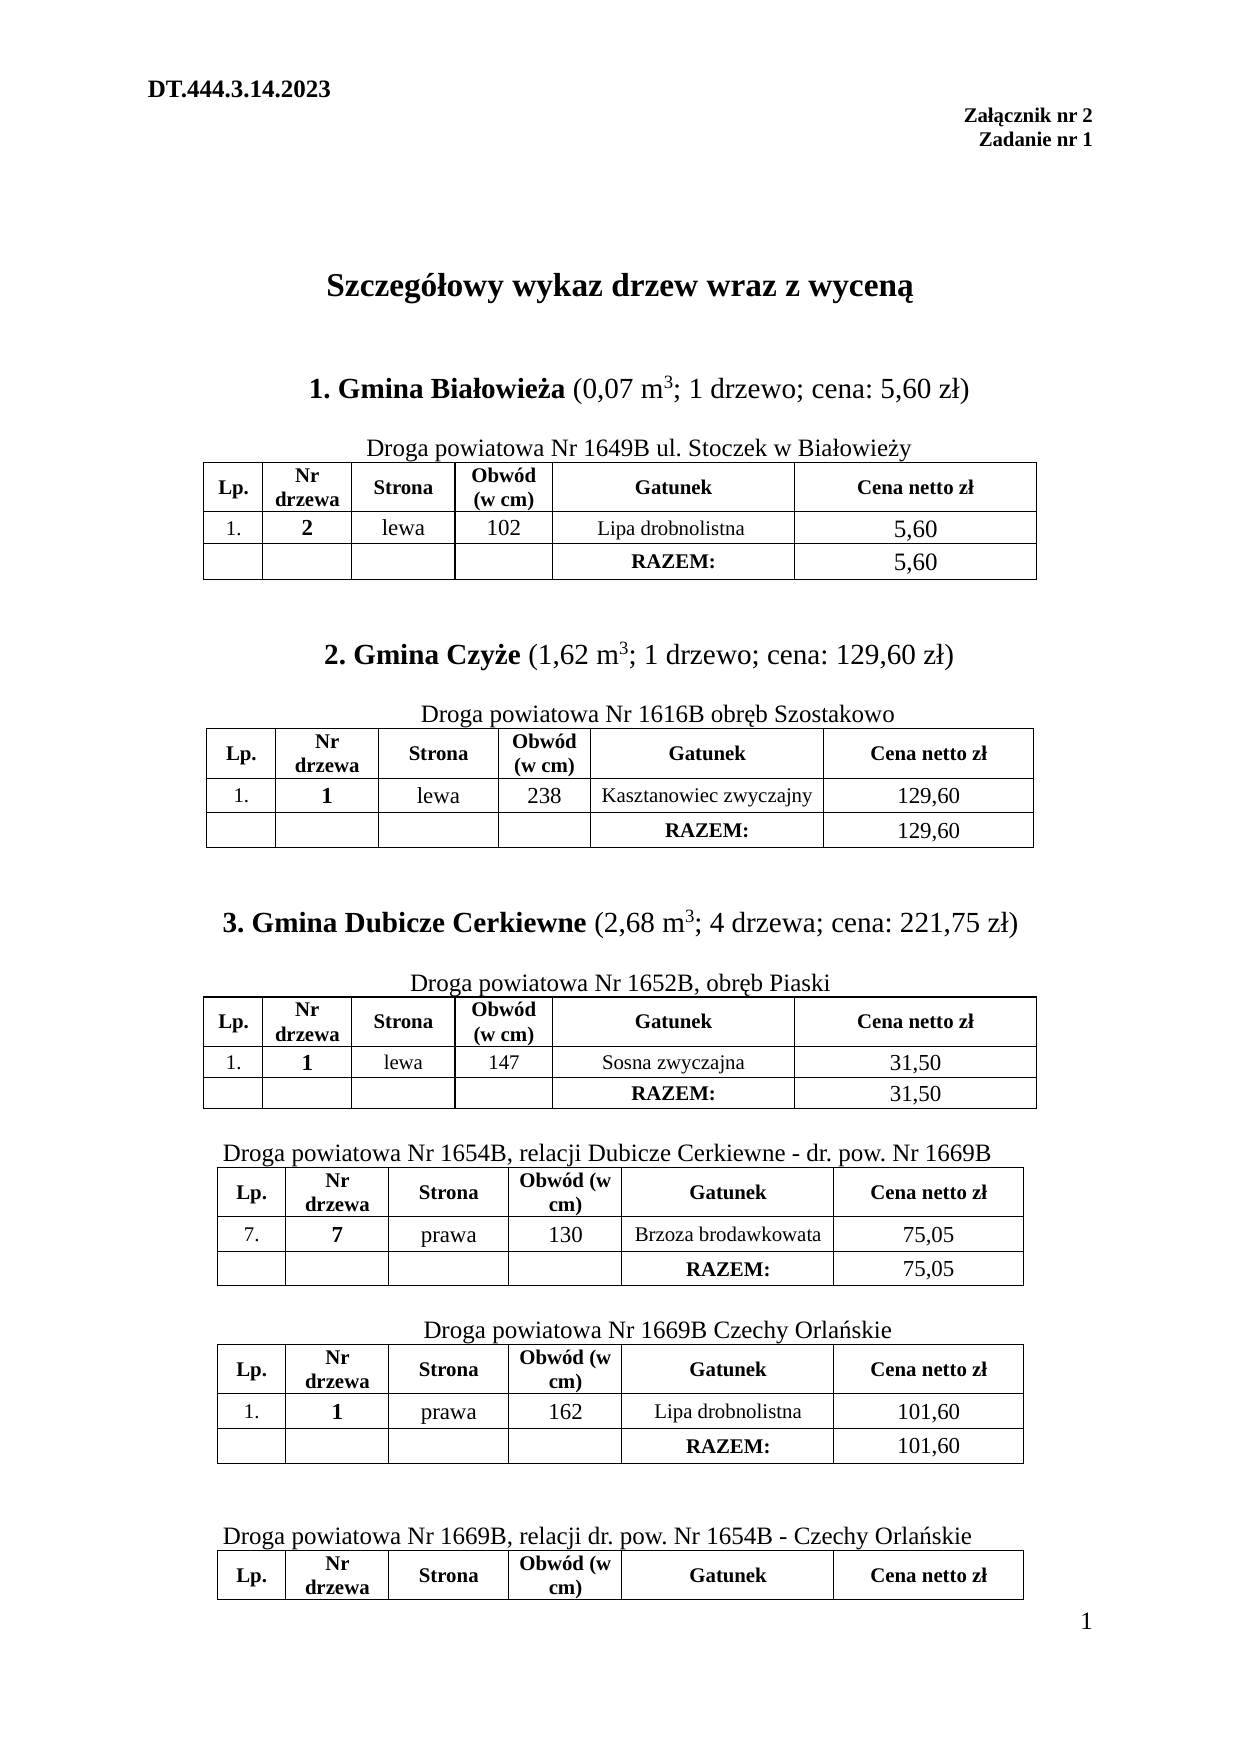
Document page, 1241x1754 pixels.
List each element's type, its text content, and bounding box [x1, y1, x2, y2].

table_header Obwód (w cm) [509, 1551, 621, 1599]
table_cell [352, 1078, 454, 1108]
table_cell [204, 1078, 262, 1108]
text 2. Gmina Czyże (1,62 m3; 1 drzewo; cena: 129,60 zł) [185, 637, 1093, 671]
table_header Strona [379, 729, 498, 777]
table_header Strona [389, 1168, 508, 1216]
table_cell 2 [263, 512, 351, 543]
table_header Lp. [218, 1551, 285, 1599]
table_header Lp. [218, 1168, 285, 1216]
table_cell 31,50 [795, 1047, 1036, 1077]
table_cell [389, 1252, 508, 1285]
table_cell 1 [263, 1047, 351, 1077]
table_cell 7. [218, 1217, 285, 1251]
list Droga powiatowa Nr 1669B Czechy Orlańskie [223, 1315, 1093, 1344]
table_header Obwód (w cm) [456, 463, 552, 511]
table_cell RAZEM: [553, 544, 794, 579]
table_header Nr drzewa [263, 463, 351, 511]
table_cell [499, 813, 590, 847]
table_cell [276, 813, 378, 847]
text DT.444.3.14.2023 [148, 74, 1093, 102]
table_cell 129,60 [824, 779, 1033, 812]
table_cell 5,60 [795, 512, 1036, 543]
table_header Cena netto zł [795, 998, 1036, 1046]
text 3. Gmina Dubicze Cerkiewne (2,68 m3; 4 drzewa; cena: 221,75 zł) [148, 905, 1093, 939]
table_cell lewa [352, 512, 454, 543]
table_cell 1. [207, 779, 275, 812]
list Droga powiatowa Nr 1652B, obręb Piaski [148, 968, 1093, 996]
table_header Cena netto zł [834, 1345, 1023, 1393]
table_cell [456, 544, 552, 579]
table_cell 1. [204, 512, 262, 543]
table_header Nr drzewa [286, 1345, 388, 1393]
table_header Strona [389, 1551, 508, 1599]
table_cell [456, 1078, 552, 1108]
table_header Cena netto zł [795, 463, 1036, 511]
table_cell [286, 1429, 388, 1462]
table_cell 102 [456, 512, 552, 543]
table_cell Lipa drobnolistna [622, 1394, 833, 1428]
table_cell Brzoza brodawkowata [622, 1217, 833, 1251]
table_cell 1 [276, 779, 378, 812]
table_cell 7 [286, 1217, 388, 1251]
table_cell [204, 544, 262, 579]
table_cell Sosna zwyczajna [553, 1047, 794, 1077]
table_cell 238 [499, 779, 590, 812]
table_header Gatunek [622, 1345, 833, 1393]
text Zadanie nr 1 [148, 127, 1093, 151]
table_cell 75,05 [834, 1217, 1023, 1251]
table_cell Kasztanowiec zwyczajny [591, 779, 823, 812]
table_cell 1 [286, 1394, 388, 1428]
text Załącznik nr 2 [148, 102, 1093, 127]
table_cell [352, 544, 454, 579]
table_cell 1. [218, 1394, 285, 1428]
table_cell 75,05 [834, 1252, 1023, 1285]
table_cell [509, 1252, 621, 1285]
text Droga powiatowa Nr 1649B ul. Stoczek w Białowieży [185, 433, 1093, 462]
list Droga powiatowa Nr 1654B, relacji Dubicze Cerkiewne - dr. pow. Nr 1669B [223, 1138, 1093, 1167]
table_cell 162 [509, 1394, 621, 1428]
table_header Obwód (w cm) [456, 998, 552, 1046]
table_cell 129,60 [824, 813, 1033, 847]
table_cell prawa [389, 1217, 508, 1251]
table_header Cena netto zł [824, 729, 1033, 777]
table_cell [509, 1429, 621, 1462]
table_cell 31,50 [795, 1078, 1036, 1108]
table_cell lewa [352, 1047, 454, 1077]
table_cell RAZEM: [622, 1252, 833, 1285]
table_header Lp. [204, 998, 262, 1046]
table_header Gatunek [622, 1551, 833, 1599]
table_cell [218, 1252, 285, 1285]
table_header Strona [352, 998, 454, 1046]
table_cell [286, 1252, 388, 1285]
table_cell RAZEM: [553, 1078, 794, 1108]
table_cell 1. [204, 1047, 262, 1077]
table_header Gatunek [622, 1168, 833, 1216]
table_cell 101,60 [834, 1394, 1023, 1428]
table_header Lp. [204, 463, 262, 511]
table_cell [218, 1429, 285, 1462]
table_cell RAZEM: [591, 813, 823, 847]
text Szczegółowy wykaz drzew wraz z wyceną [148, 266, 1093, 304]
table_header Obwód (w cm) [509, 1345, 621, 1393]
table_header Nr drzewa [286, 1168, 388, 1216]
table_cell 147 [456, 1047, 552, 1077]
table_cell Lipa drobnolistna [553, 512, 794, 543]
table_header Gatunek [553, 463, 794, 511]
table_cell lewa [379, 779, 498, 812]
table_cell [263, 544, 351, 579]
table_header Obwód (w cm) [509, 1168, 621, 1216]
table_header Strona [352, 463, 454, 511]
table_header Nr drzewa [286, 1551, 388, 1599]
table_cell 101,60 [834, 1429, 1023, 1462]
text 1. Gmina Białowieża (0,07 m3; 1 drzewo; cena: 5,60 zł) [185, 371, 1093, 404]
table_cell [263, 1078, 351, 1108]
list Droga powiatowa Nr 1669B, relacji dr. pow. Nr 1654B - Czechy Orlańskie [223, 1521, 1093, 1550]
table_header Lp. [218, 1345, 285, 1393]
table_cell prawa [389, 1394, 508, 1428]
table_cell [389, 1429, 508, 1462]
table_cell [207, 813, 275, 847]
table_header Cena netto zł [834, 1551, 1023, 1599]
table_header Cena netto zł [834, 1168, 1023, 1216]
table_header Nr drzewa [263, 998, 351, 1046]
table_cell [379, 813, 498, 847]
table_header Gatunek [553, 998, 794, 1046]
table_header Obwód (w cm) [499, 729, 590, 777]
table_cell 5,60 [795, 544, 1036, 579]
list Droga powiatowa Nr 1616B obręb Szostakowo [223, 699, 1093, 728]
table_cell 130 [509, 1217, 621, 1251]
table_header Lp. [207, 729, 275, 777]
table_header Nr drzewa [276, 729, 378, 777]
table_header Gatunek [591, 729, 823, 777]
table_header Strona [389, 1345, 508, 1393]
table_cell RAZEM: [622, 1429, 833, 1462]
